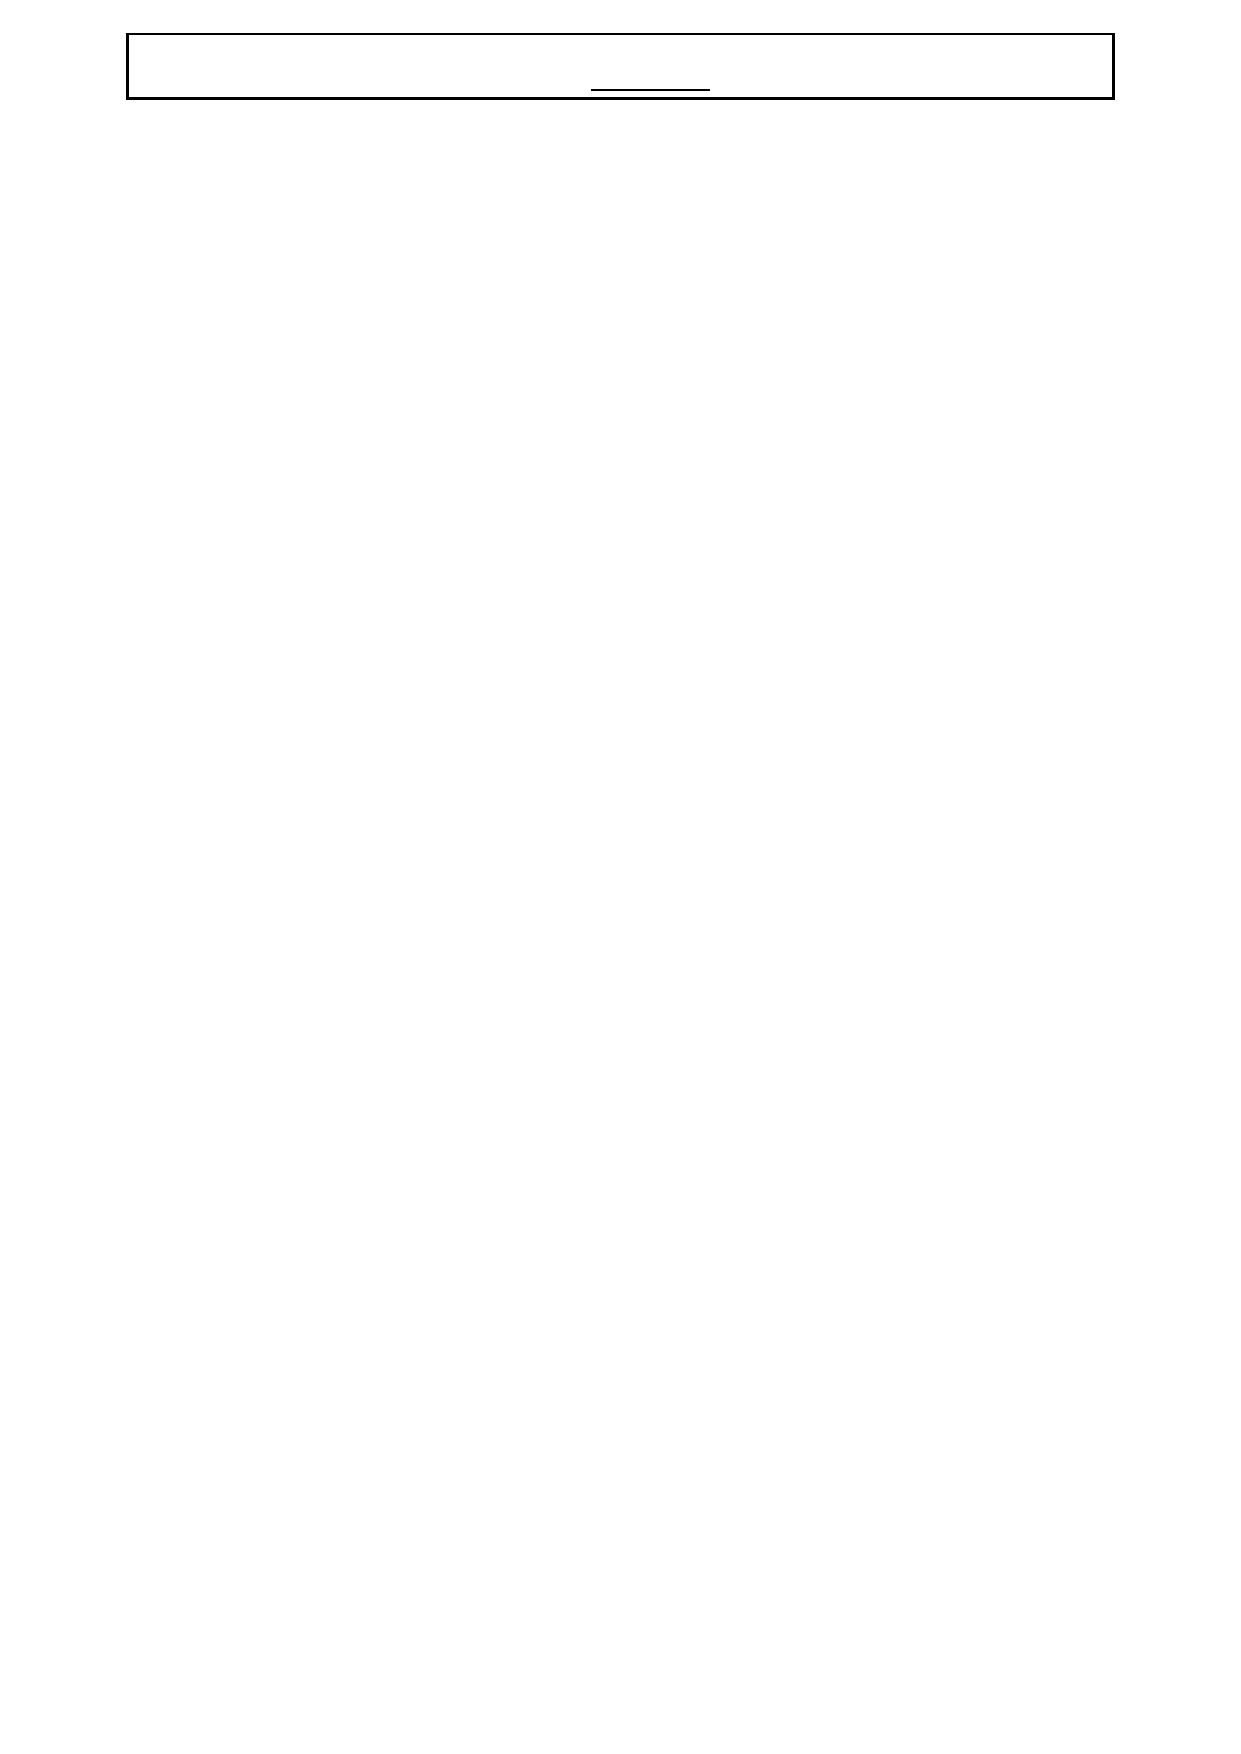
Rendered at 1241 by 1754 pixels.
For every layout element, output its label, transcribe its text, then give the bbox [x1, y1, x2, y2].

table_cell 文件影印本交付無誤，申請人簽收 [129, 35, 1112, 97]
